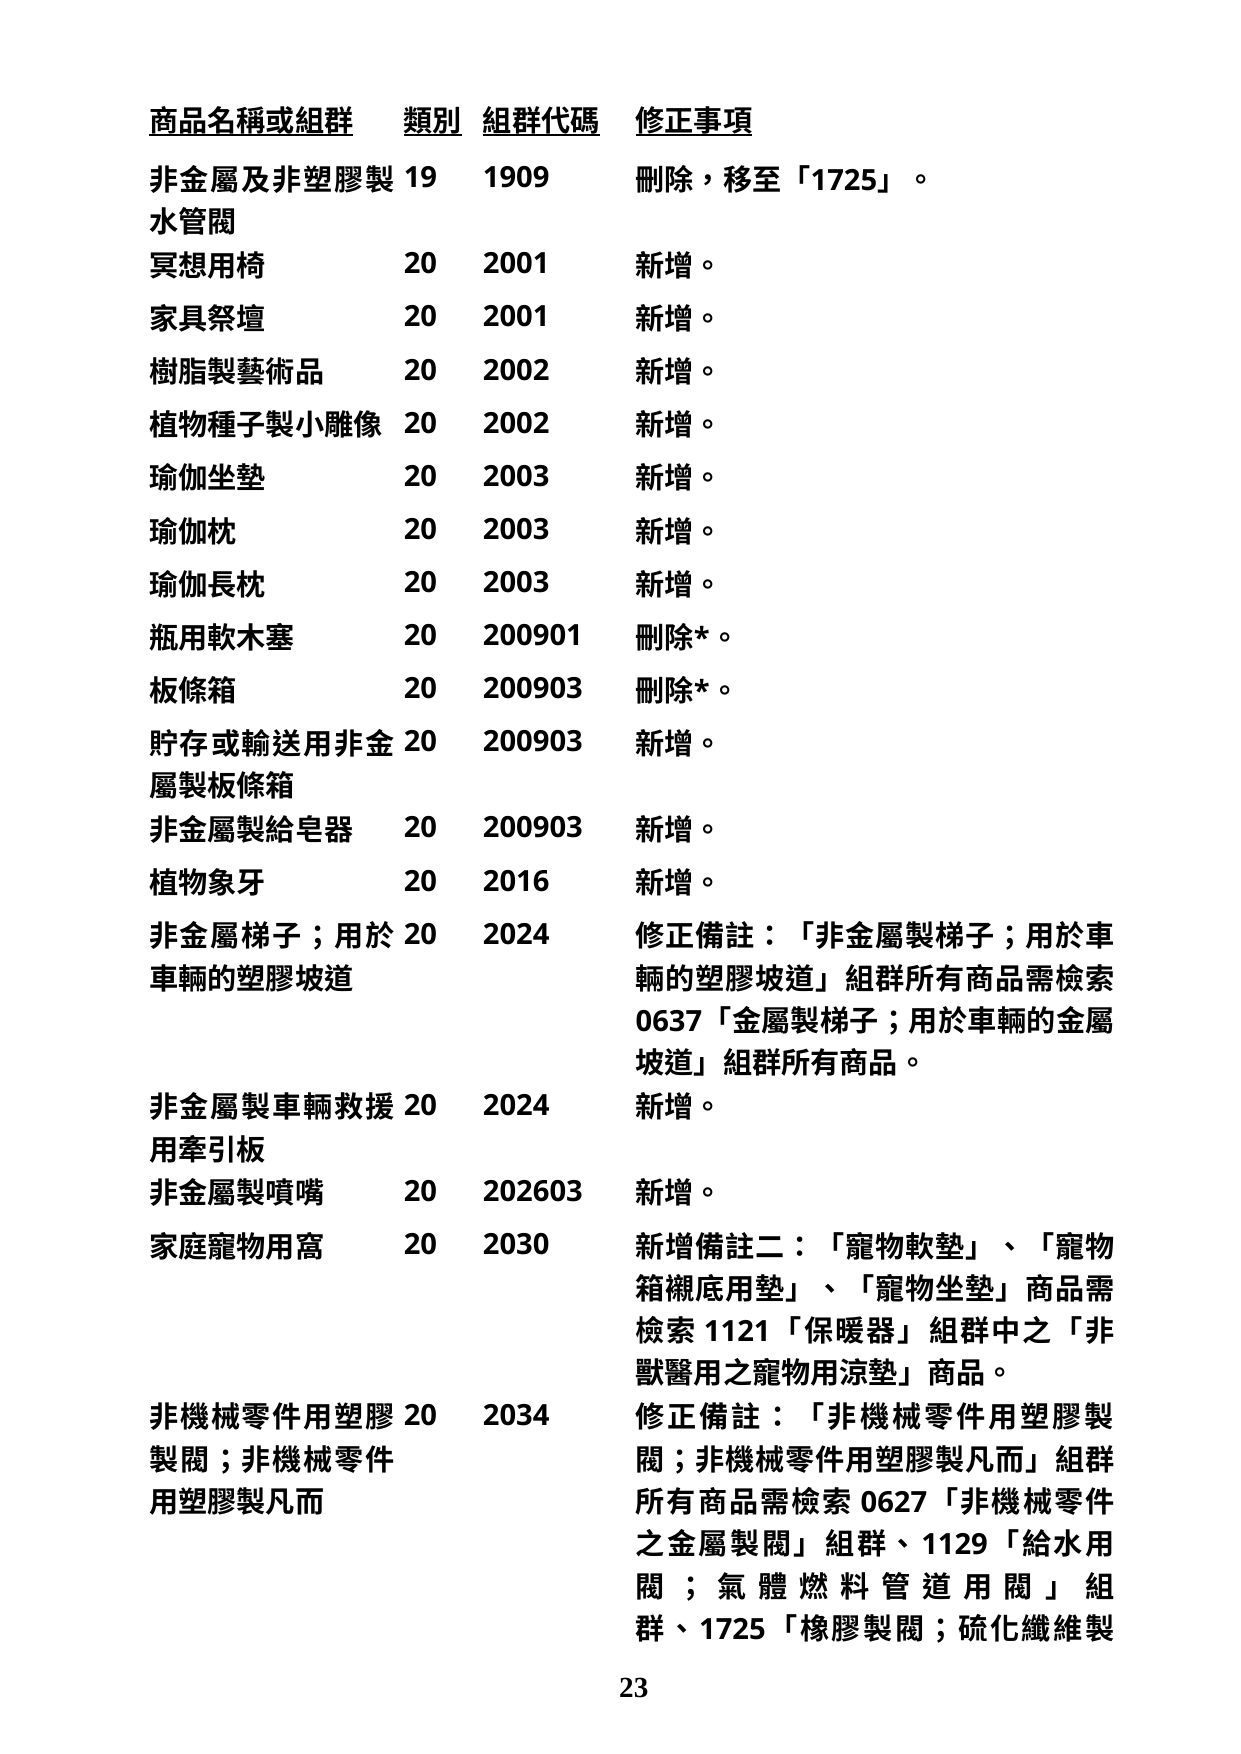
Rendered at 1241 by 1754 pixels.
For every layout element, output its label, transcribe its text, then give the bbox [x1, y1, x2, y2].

table_cell 新增。 [633, 349, 1120, 400]
table_cell 非金屬製噴嘴 [147, 1170, 400, 1222]
table_cell 2001 [481, 243, 632, 294]
table_cell 2001 [481, 296, 632, 347]
table_cell 20 [401, 455, 479, 507]
table_cell 20 [401, 721, 479, 805]
table_cell 非機械零件用塑膠製閥；非機械零件用塑膠製凡而 [147, 1394, 400, 1648]
table_cell 20 [401, 561, 479, 613]
table_cell 新增。 [633, 296, 1120, 347]
table_cell 19 [401, 156, 479, 241]
table_cell 樹脂製藝術品 [147, 349, 400, 400]
table_cell 貯存或輸送用非金屬製板條箱 [147, 721, 400, 805]
table_cell 20 [401, 296, 479, 347]
table_cell 新增。 [633, 455, 1120, 507]
table_cell 非金屬及非塑膠製水管閥 [147, 156, 400, 241]
table_cell 20 [401, 1394, 479, 1648]
table_cell 非金屬製給皂器 [147, 807, 400, 858]
table_cell 刪除*。 [633, 668, 1120, 719]
table_cell 新增。 [633, 860, 1120, 911]
table_cell 植物種子製小雕像 [147, 402, 400, 453]
table_cell 20 [401, 615, 479, 666]
table_header 商品名稱或組群 [147, 97, 400, 155]
table_cell 2002 [481, 349, 632, 400]
table_cell 新增。 [633, 402, 1120, 453]
table_cell 2003 [481, 508, 632, 560]
table_cell 2003 [481, 455, 632, 507]
table_cell 修正備註：「非金屬製梯子；用於車輛的塑膠坡道」組群所有商品需檢索0637「金屬製梯子；用於車輛的金屬坡道」組群所有商品。 [633, 913, 1120, 1082]
table_cell 20 [401, 807, 479, 858]
table_cell 20 [401, 243, 479, 294]
table_cell 新增。 [633, 561, 1120, 613]
table_cell 新增備註二：「寵物軟墊」、「寵物箱襯底用墊」、「寵物坐墊」商品需檢索1121「保暖器」組群中之「非獸醫用之寵物用涼墊」商品。 [633, 1223, 1120, 1392]
table_cell 200903 [481, 721, 632, 805]
table_cell 2024 [481, 1084, 632, 1168]
table_cell 家具祭壇 [147, 296, 400, 347]
table_cell 20 [401, 508, 479, 560]
table_cell 200903 [481, 807, 632, 858]
table_cell 20 [401, 860, 479, 911]
table_cell 瑜伽長枕 [147, 561, 400, 613]
table_cell 刪除，移至「1725」。 [633, 156, 1120, 241]
table_header 修正事項 [633, 97, 1120, 155]
table_cell 20 [401, 668, 479, 719]
table_cell 200903 [481, 668, 632, 719]
table_cell 瑜伽坐墊 [147, 455, 400, 507]
table_cell 家庭寵物用窩 [147, 1223, 400, 1392]
table_header 類別 [401, 97, 479, 155]
table_cell 非金屬製車輛救援用牽引板 [147, 1084, 400, 1168]
table_cell 202603 [481, 1170, 632, 1222]
table_cell 修正備註：「非機械零件用塑膠製閥；非機械零件用塑膠製凡而」組群所有商品需檢索0627「非機械零件之金屬製閥」組群、1129「給水用閥；氣體燃料管道用閥」組群、1725「橡膠製閥；硫化纖維製 [633, 1394, 1120, 1648]
table_cell 刪除*。 [633, 615, 1120, 666]
table_cell 非金屬梯子；用於車輛的塑膠坡道 [147, 913, 400, 1082]
table_cell 2024 [481, 913, 632, 1082]
table_cell 2016 [481, 860, 632, 911]
table_cell 2002 [481, 402, 632, 453]
table_cell 新增。 [633, 1084, 1120, 1168]
table_cell 1909 [481, 156, 632, 241]
table_cell 20 [401, 1170, 479, 1222]
table_cell 20 [401, 1084, 479, 1168]
table_cell 20 [401, 349, 479, 400]
table_cell 20 [401, 402, 479, 453]
table_header 組群代碼 [481, 97, 632, 155]
table_cell 2003 [481, 561, 632, 613]
table_cell 植物象牙 [147, 860, 400, 911]
table_cell 新增。 [633, 721, 1120, 805]
table_cell 板條箱 [147, 668, 400, 719]
table_cell 新增。 [633, 508, 1120, 560]
table_cell 20 [401, 1223, 479, 1392]
table_cell 2034 [481, 1394, 632, 1648]
table_cell 新增。 [633, 807, 1120, 858]
table_cell 20 [401, 913, 479, 1082]
table_cell 冥想用椅 [147, 243, 400, 294]
table_cell 200901 [481, 615, 632, 666]
table_cell 2030 [481, 1223, 632, 1392]
table_cell 新增。 [633, 1170, 1120, 1222]
table_cell 瓶用軟木塞 [147, 615, 400, 666]
table_cell 新增。 [633, 243, 1120, 294]
table_cell 瑜伽枕 [147, 508, 400, 560]
